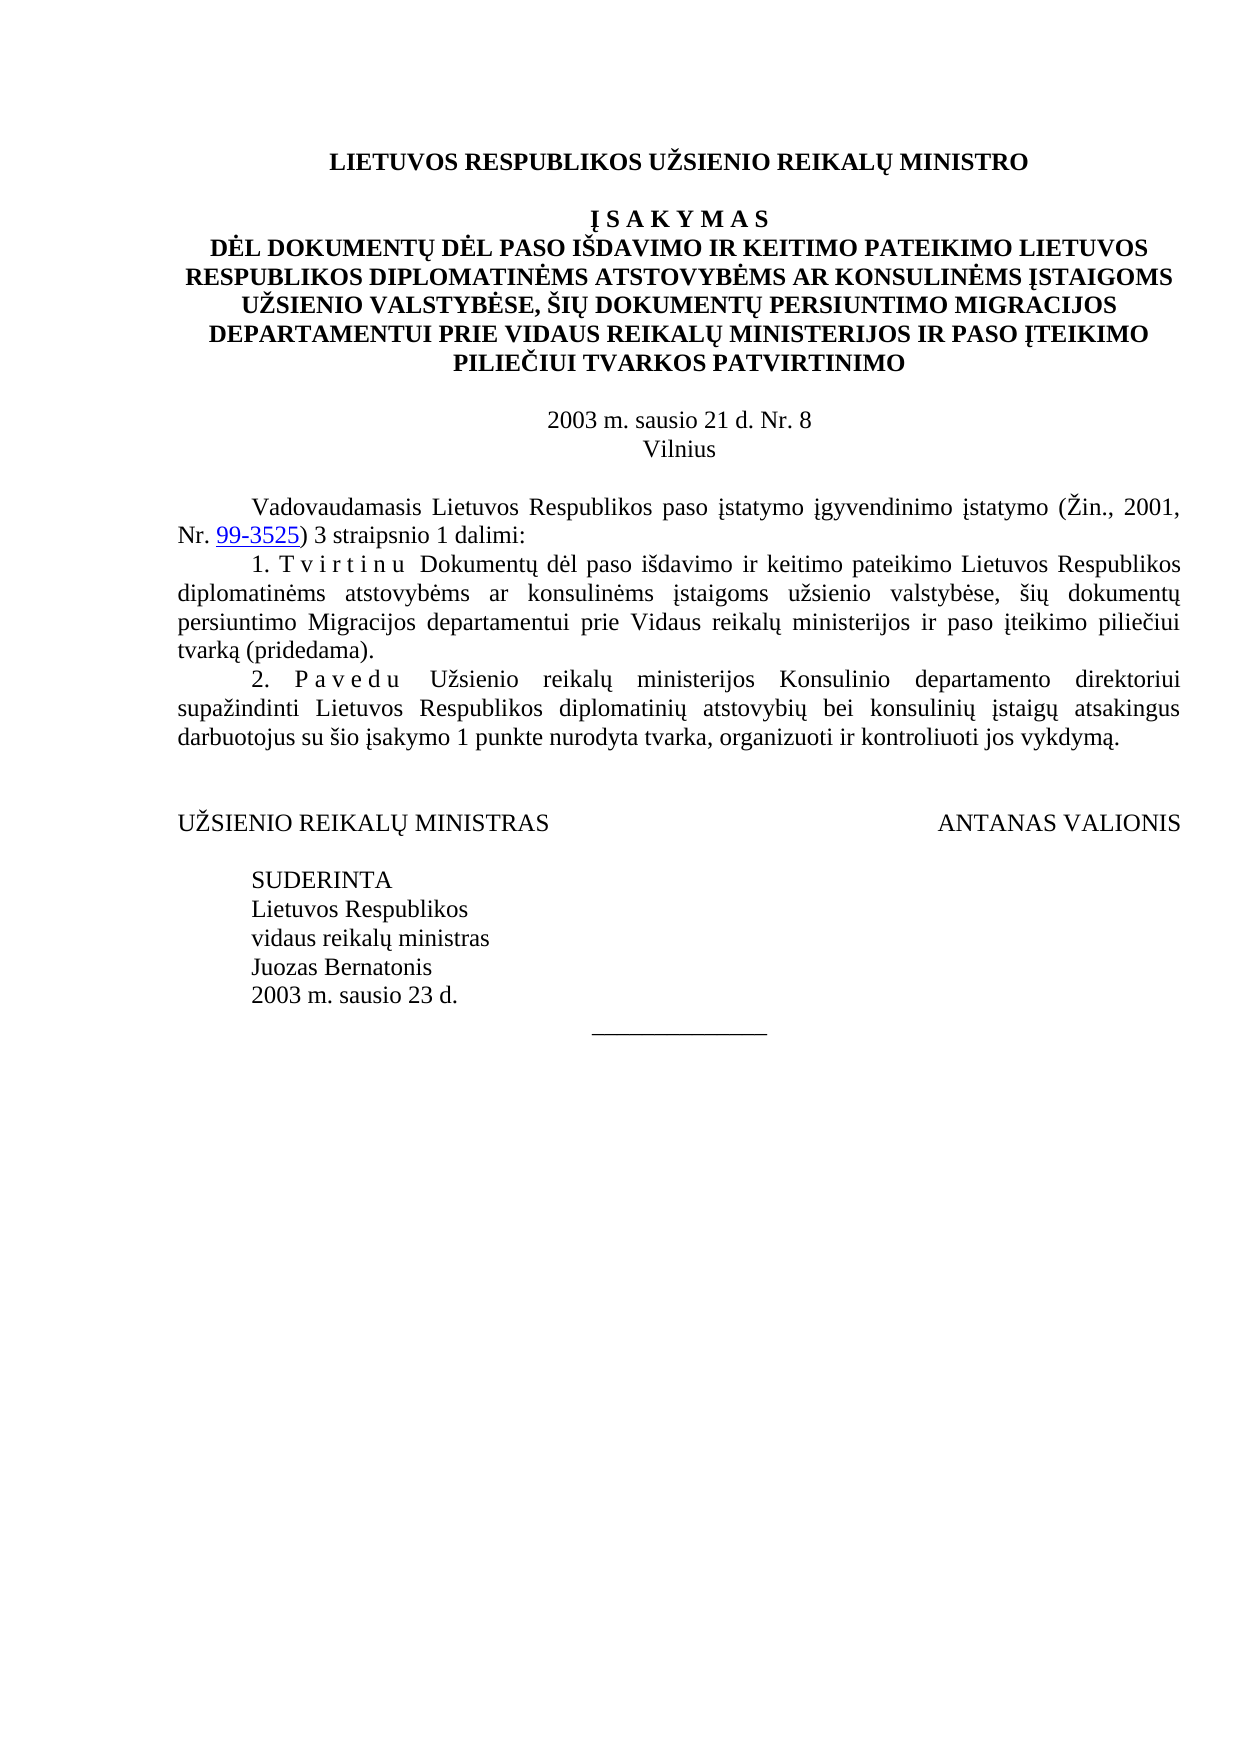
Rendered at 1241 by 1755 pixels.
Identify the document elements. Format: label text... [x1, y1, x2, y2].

text 2003 m. sausio 23 d. [177, 981, 1181, 1009]
text 2. Pavedu Užsienio reikalų ministerijos Konsulinio departamento direktoriui supažindinti Lietuvos Respublikos diplomatinių atstovybių bei konsulinių įstaigų atsakingus darbuotojus su šio įsakymo 1 punkte nurodyta tvarka, organizuoti ir kontroliuoti jos vykdymą. [177, 664, 1181, 751]
text ______________ [177, 1009, 1181, 1038]
text Vadovaudamasis Lietuvos Respublikos paso įstatymo įgyvendinimo įstatymo (Žin., 2001, Nr. 99-3525) 3 straipsnio 1 dalimi: [177, 492, 1181, 549]
text 2003 m. sausio 21 d. Nr. 8 [177, 406, 1181, 434]
text 1. Tvirtinu Dokumentų dėl paso išdavimo ir keitimo pateikimo Lietuvos Respublikos diplomatinėms atstovybėms ar konsulinėms įstaigoms užsienio valstybėse, šių dokumentų persiuntimo Migracijos departamentui prie Vidaus reikalų ministerijos ir paso įteikimo piliečiui tvarką (pridedama). [177, 549, 1181, 664]
text SUDERINTA [177, 866, 1181, 894]
text UŽSIENIO REIKALŲ MINISTRAS ANTANAS VALIONIS [177, 808, 1181, 837]
text Į S A K Y M A S [177, 204, 1181, 233]
text Vilnius [177, 434, 1181, 463]
text Lietuvos Respublikos [177, 894, 1181, 923]
text LIETUVOS RESPUBLIKOS UŽSIENIO REIKALŲ MINISTRO [177, 147, 1181, 176]
text vidaus reikalų ministras [177, 923, 1181, 952]
text Juozas Bernatonis [177, 952, 1181, 981]
text DĖL DOKUMENTŲ DĖL PASO IŠDAVIMO IR KEITIMO PATEIKIMO LIETUVOS RESPUBLIKOS DIPLOMATINĖMS ATSTOVYBĖMS AR KONSULINĖMS ĮSTAIGOMS UŽSIENIO VALSTYBĖSE, ŠIŲ DOKUMENTŲ PERSIUNTIMO MIGRACIJOS DEPARTAMENTUI PRIE VIDAUS REIKALŲ MINISTERIJOS IR PASO ĮTEIKIMO PILIEČIUI TVARKOS PATVIRTINIMO [177, 233, 1181, 377]
